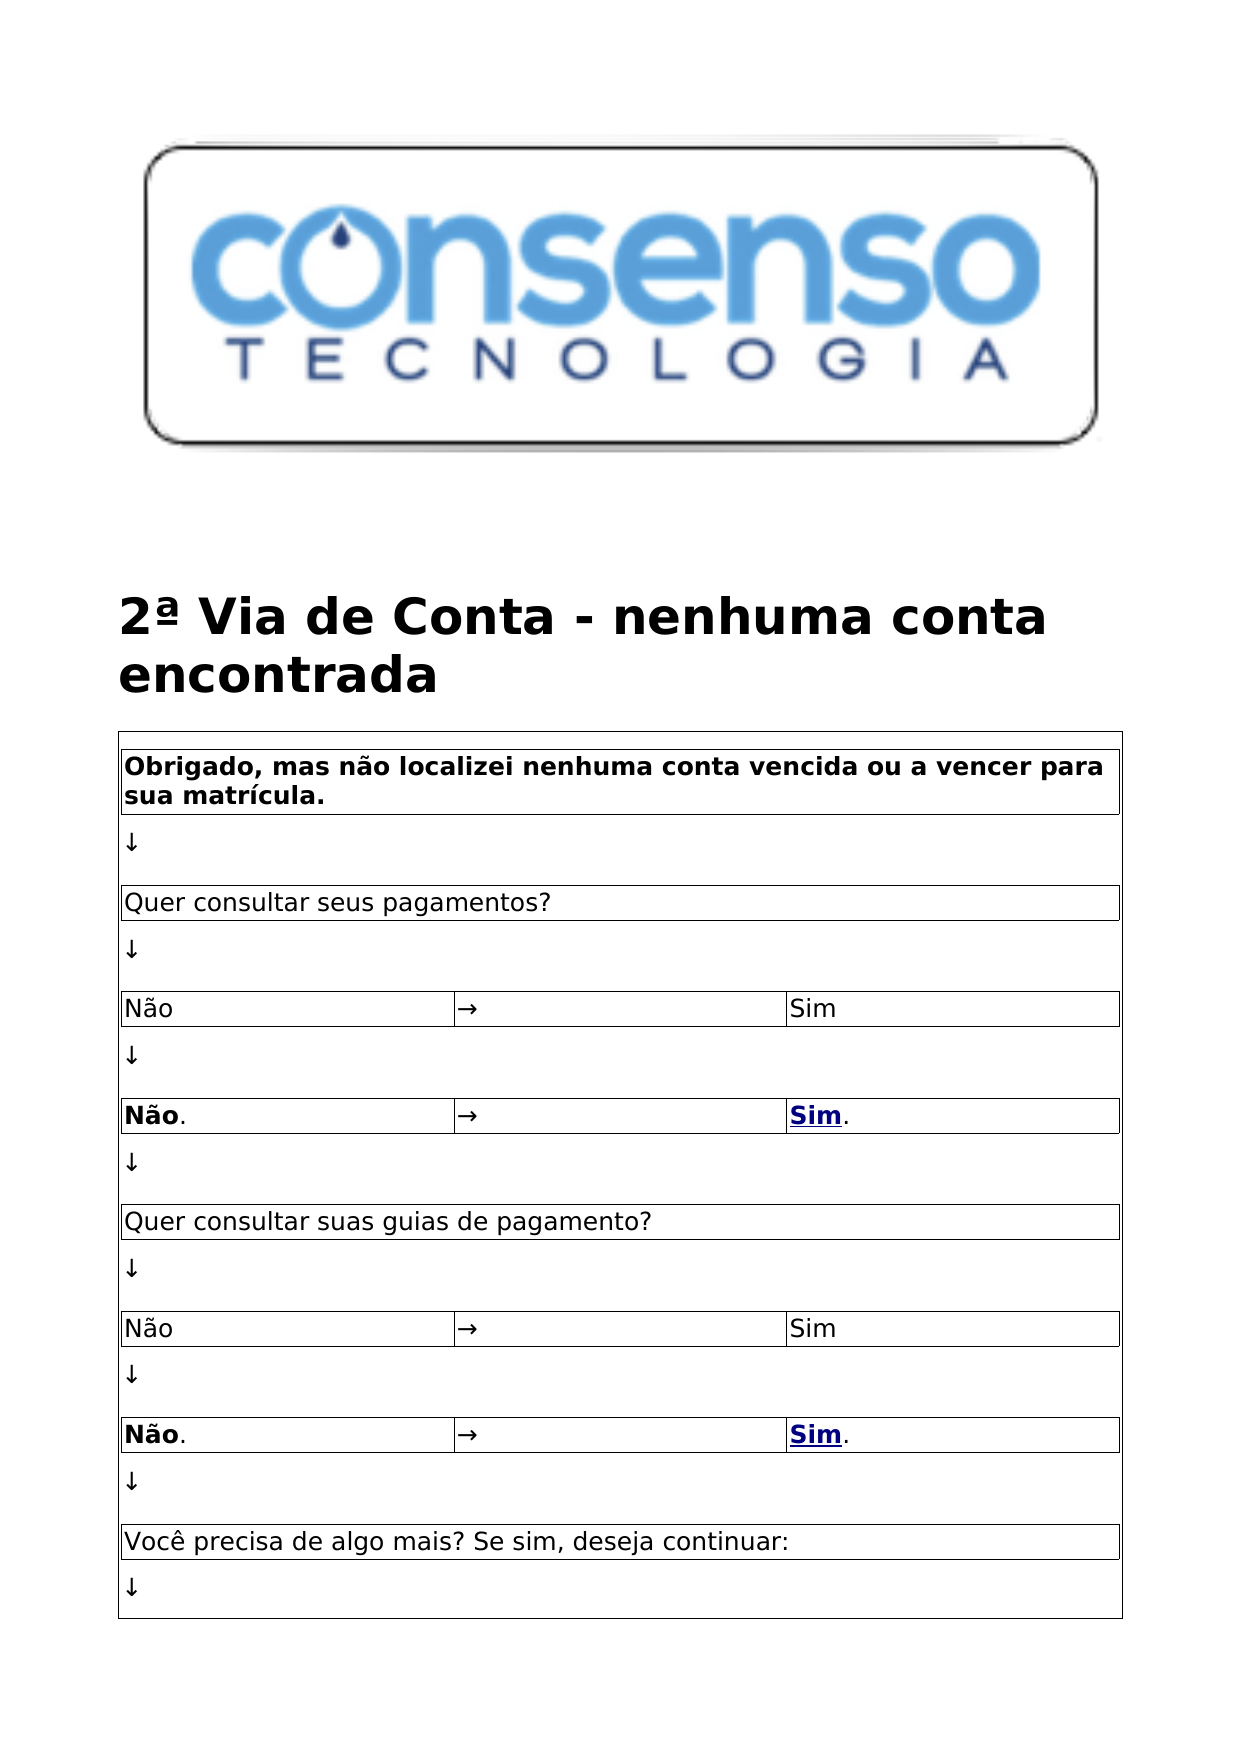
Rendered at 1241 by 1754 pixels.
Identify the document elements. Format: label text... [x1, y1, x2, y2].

table_header Você precisa de algo mais? Se sim, deseja continuar: [122, 1525, 1119, 1559]
table_header Não. [122, 1418, 454, 1452]
table_header Sim [787, 992, 1119, 1026]
table_header Não [122, 1312, 454, 1346]
table_header → [455, 992, 786, 1026]
table_header Quer consultar seus pagamentos? [122, 886, 1119, 920]
table_header → [455, 1099, 786, 1133]
table_header Quer consultar suas guias de pagamento? [122, 1205, 1119, 1239]
table_header → [455, 1312, 786, 1346]
table_header Sim [787, 1312, 1119, 1346]
table_header Não. [122, 1099, 454, 1133]
picture [118, 130, 1123, 480]
table_header Sim. [787, 1099, 1119, 1133]
table_header ↓ ↓ ↓ ↓ ↓ ↓ ↓ ↓ [119, 732, 1122, 1618]
table_header → [455, 1418, 786, 1452]
table_header Obrigado, mas não localizei nenhuma conta vencida ou a vencer para sua matrícula. [122, 750, 1119, 813]
table_header Sim. [787, 1418, 1119, 1452]
table_header Não [122, 992, 454, 1026]
subtitle 2ª Via de Conta - nenhuma conta encontrada [118, 588, 1122, 704]
